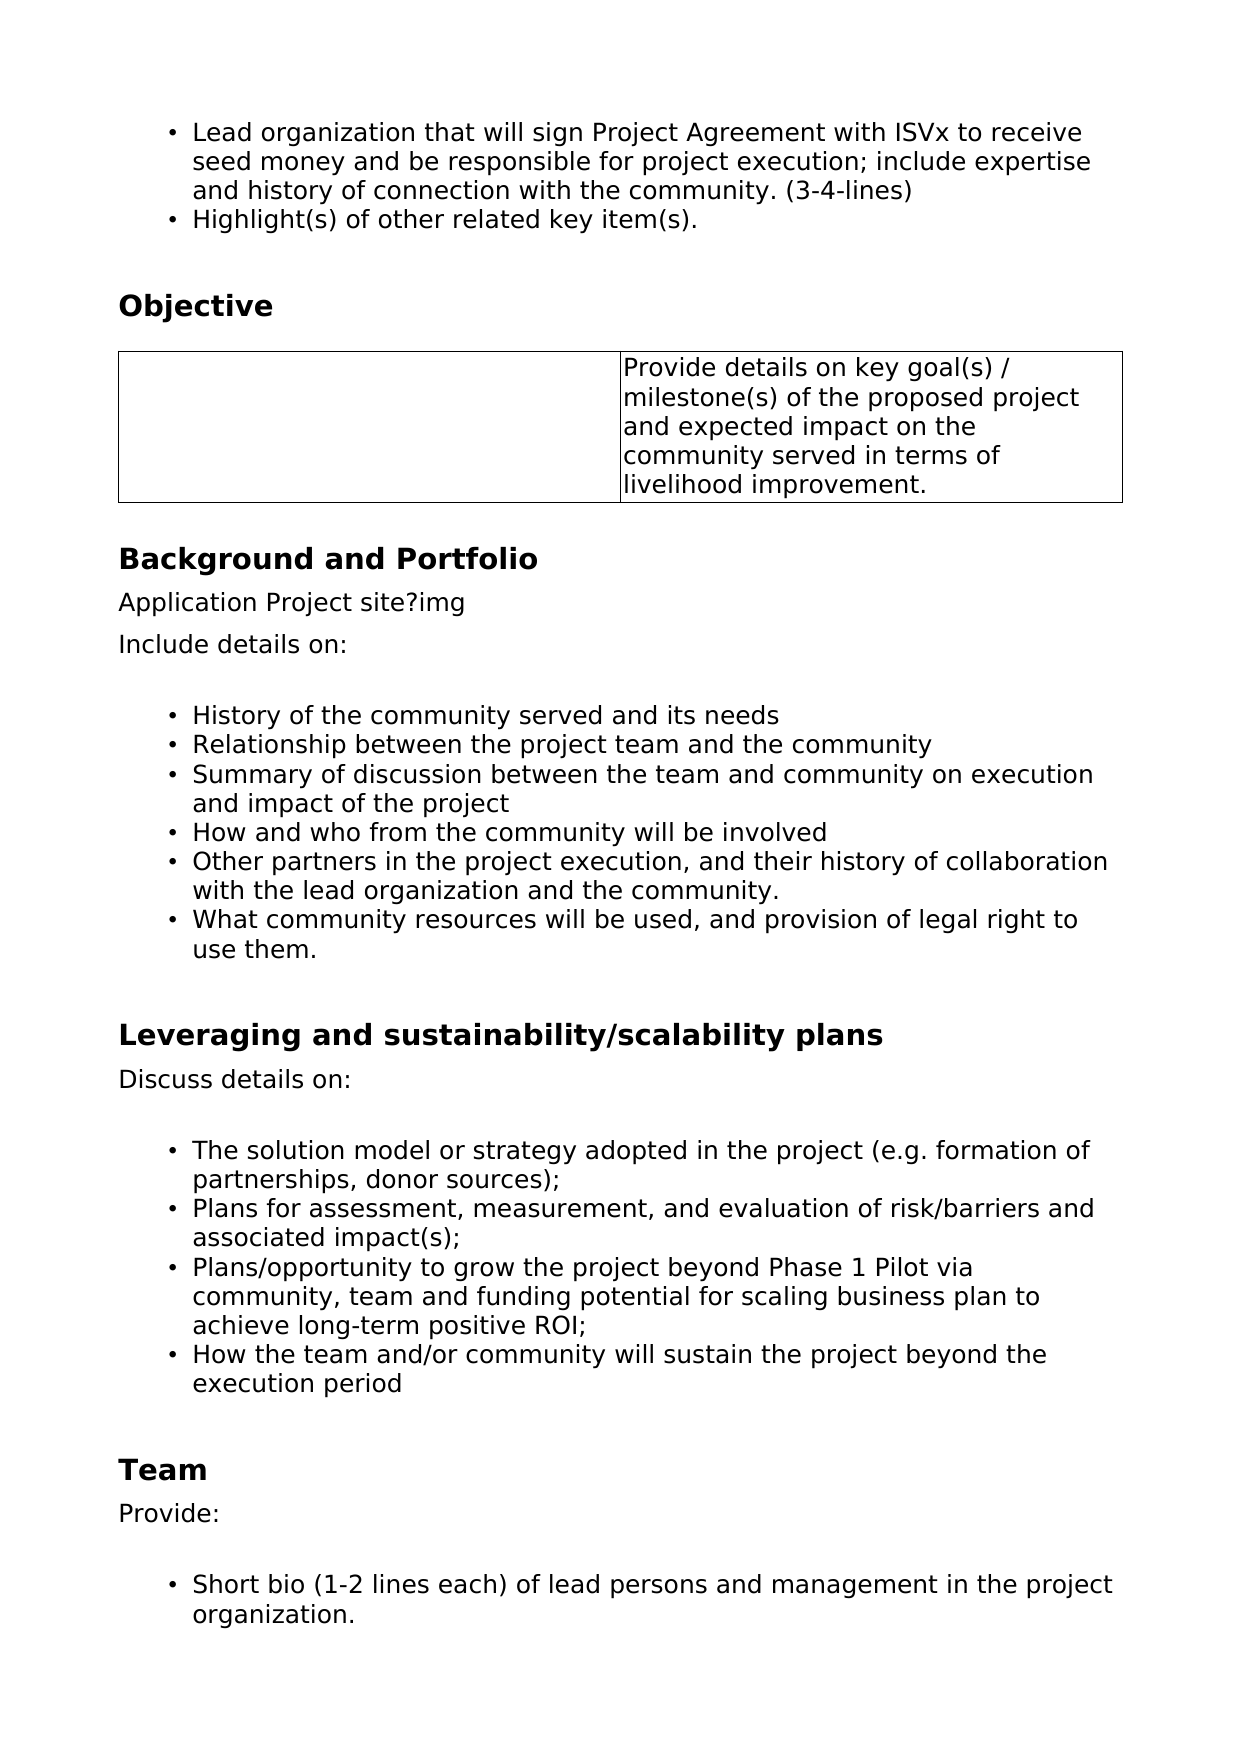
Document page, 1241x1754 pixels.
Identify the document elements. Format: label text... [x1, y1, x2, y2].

text Include details on: [118, 630, 1122, 659]
text Provide: [118, 1499, 1122, 1529]
list Short bio (1-2 lines each) of lead persons and management in the project organization. [177, 1571, 1122, 1629]
list History of the community served and its needs [177, 701, 1122, 731]
list What community resources will be used, and provision of legal right to use them. [177, 906, 1122, 964]
list How and who from the community will be involved [177, 818, 1122, 847]
text Application Project site?img [118, 589, 1122, 618]
subtitle Background and Portfolio [118, 542, 1122, 576]
list Relationship between the project team and the community [177, 731, 1122, 760]
list Lead organization that will sign Project Agreement with ISVx to receive seed money and be responsible for project execution; include expertise and history of connection with the community. (3-4-lines) [177, 118, 1122, 206]
list Highlight(s) of other related key item(s). [177, 206, 1122, 235]
subtitle Objective [118, 289, 1122, 323]
subtitle Team [118, 1453, 1122, 1487]
text Discuss details on: [118, 1065, 1122, 1094]
list Plans/opportunity to grow the project beyond Phase 1 Pilot via community, team and funding potential for scaling business plan to achieve long-term positive ROI; [177, 1253, 1122, 1340]
subtitle Leveraging and sustainability/scalability plans [118, 1018, 1122, 1052]
list Summary of discussion between the team and community on execution and impact of the project [177, 760, 1122, 818]
table_header [119, 352, 620, 502]
list Other partners in the project execution, and their history of collaboration with the lead organization and the community. [177, 847, 1122, 906]
list How the team and/or community will sustain the project beyond the execution period [177, 1340, 1122, 1398]
list Plans for assessment, measurement, and evaluation of risk/barriers and associated impact(s); [177, 1194, 1122, 1253]
list The solution model or strategy adopted in the project (e.g. formation of partnerships, donor sources); [177, 1136, 1122, 1194]
table_header Provide details on key goal(s) / milestone(s) of the proposed project and expected impact on the community served in terms of livelihood improvement. [621, 352, 1122, 502]
